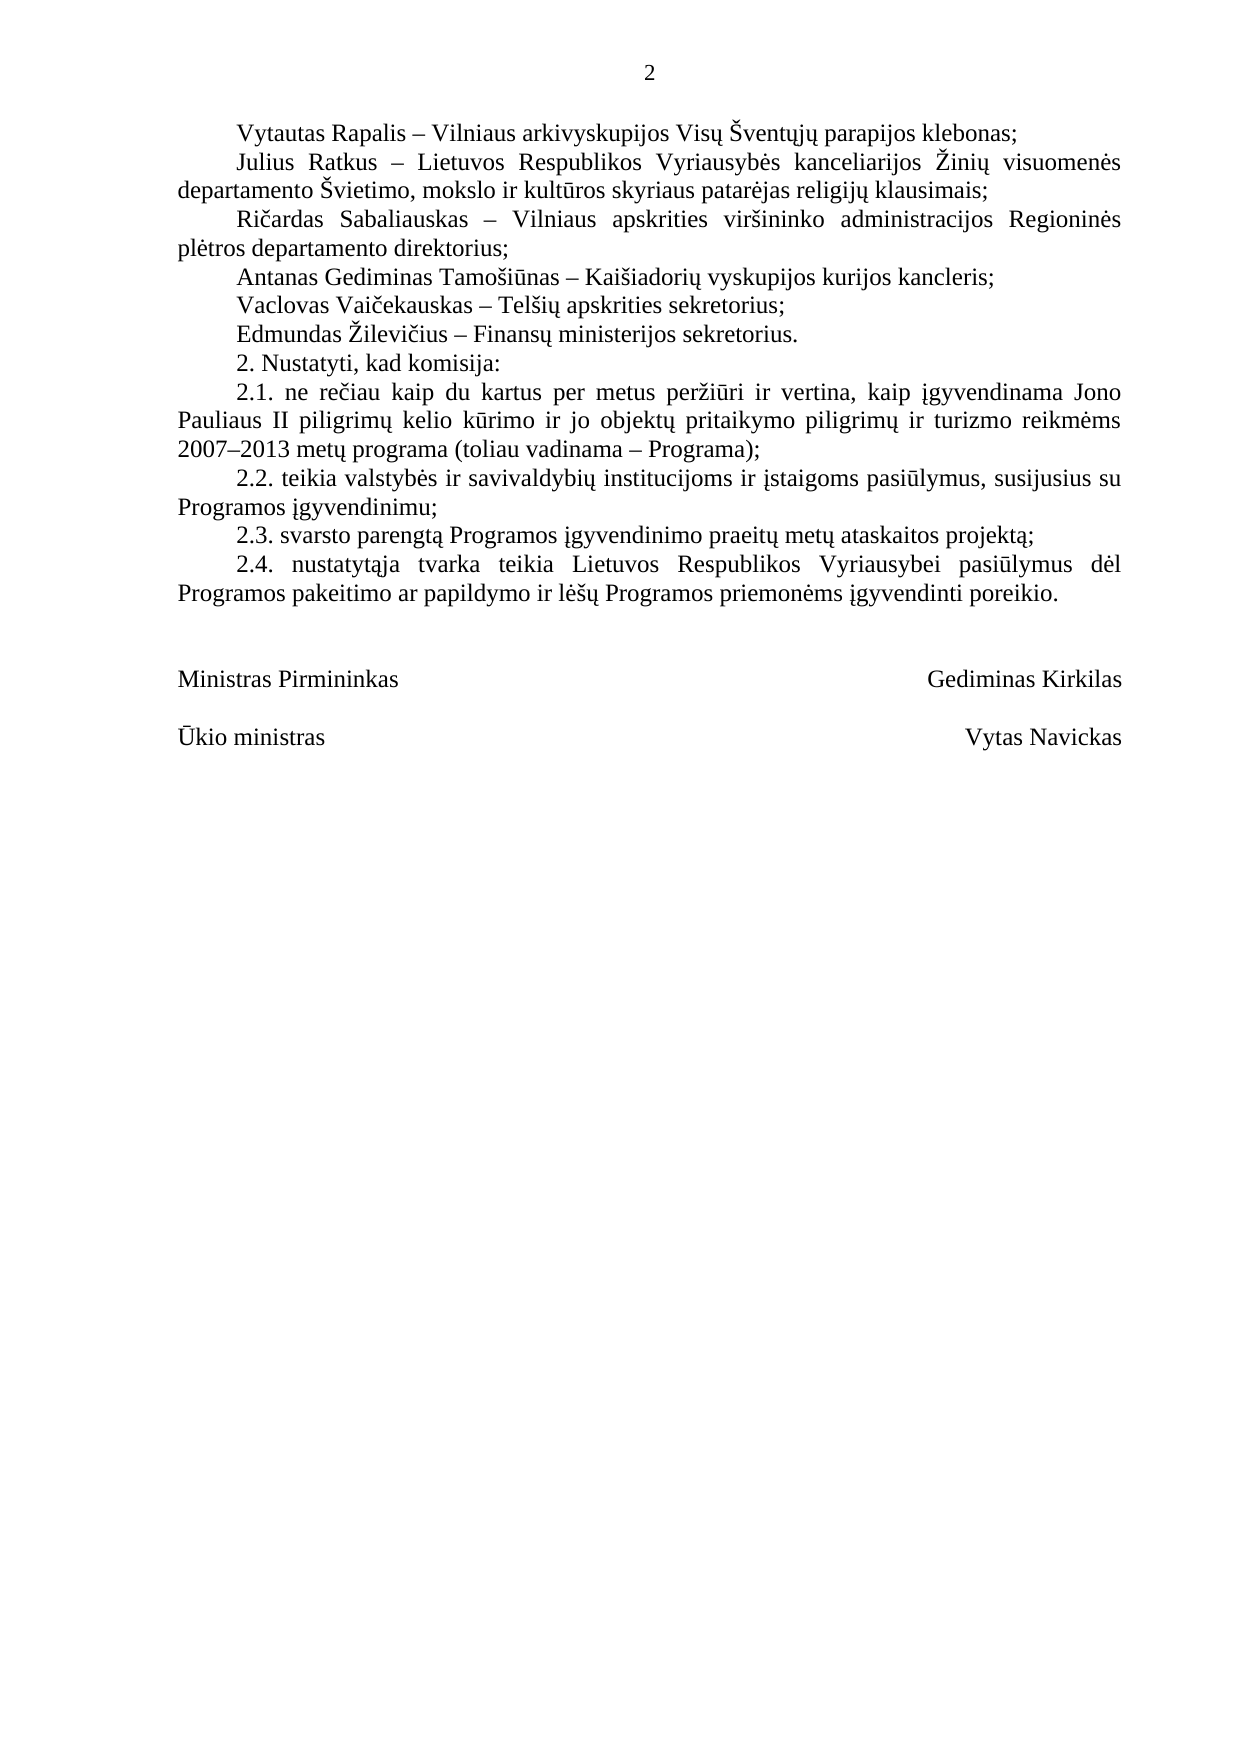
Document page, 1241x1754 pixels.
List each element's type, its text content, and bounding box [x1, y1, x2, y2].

text Vaclovas Vaičekauskas – Telšių apskrities sekretorius; [177, 291, 1122, 319]
text 2.2. teikia valstybės ir savivaldybių institucijoms ir įstaigoms pasiūlymus, susijusius su Programos įgyvendinimu; [177, 463, 1122, 521]
text Ričardas Sabaliauskas – Vilniaus apskrities viršininko administracijos Regioninės plėtros departamento direktorius; [177, 204, 1122, 262]
text Ūkio ministras Vytas Navickas [177, 722, 1122, 751]
text Vytautas Rapalis – Vilniaus arkivyskupijos Visų Šventųjų parapijos klebonas; [177, 118, 1122, 147]
text 2.1. ne rečiau kaip du kartus per metus peržiūri ir vertina, kaip įgyvendinama Jono Pauliaus II piligrimų kelio kūrimo ir jo objektų pritaikymo piligrimų ir turizmo reikmėms 2007–2013 metų programa (toliau vadinama – Programa); [177, 377, 1122, 463]
text Edmundas Žilevičius – Finansų ministerijos sekretorius. [177, 319, 1122, 348]
text Ministras Pirmininkas Gediminas Kirkilas [177, 664, 1122, 693]
text 2.4. nustatytąja tvarka teikia Lietuvos Respublikos Vyriausybei pasiūlymus dėl Programos pakeitimo ar papildymo ir lėšų Programos priemonėms įgyvendinti poreikio. [177, 549, 1122, 607]
text Antanas Gediminas Tamošiūnas – Kaišiadorių vyskupijos kurijos kancleris; [177, 262, 1122, 291]
text Julius Ratkus – Lietuvos Respublikos Vyriausybės kanceliarijos Žinių visuomenės departamento Švietimo, mokslo ir kultūros skyriaus patarėjas religijų klausimais; [177, 147, 1122, 204]
text 2.3. svarsto parengtą Programos įgyvendinimo praeitų metų ataskaitos projektą; [177, 521, 1122, 549]
text 2. Nustatyti, kad komisija: [177, 348, 1122, 377]
